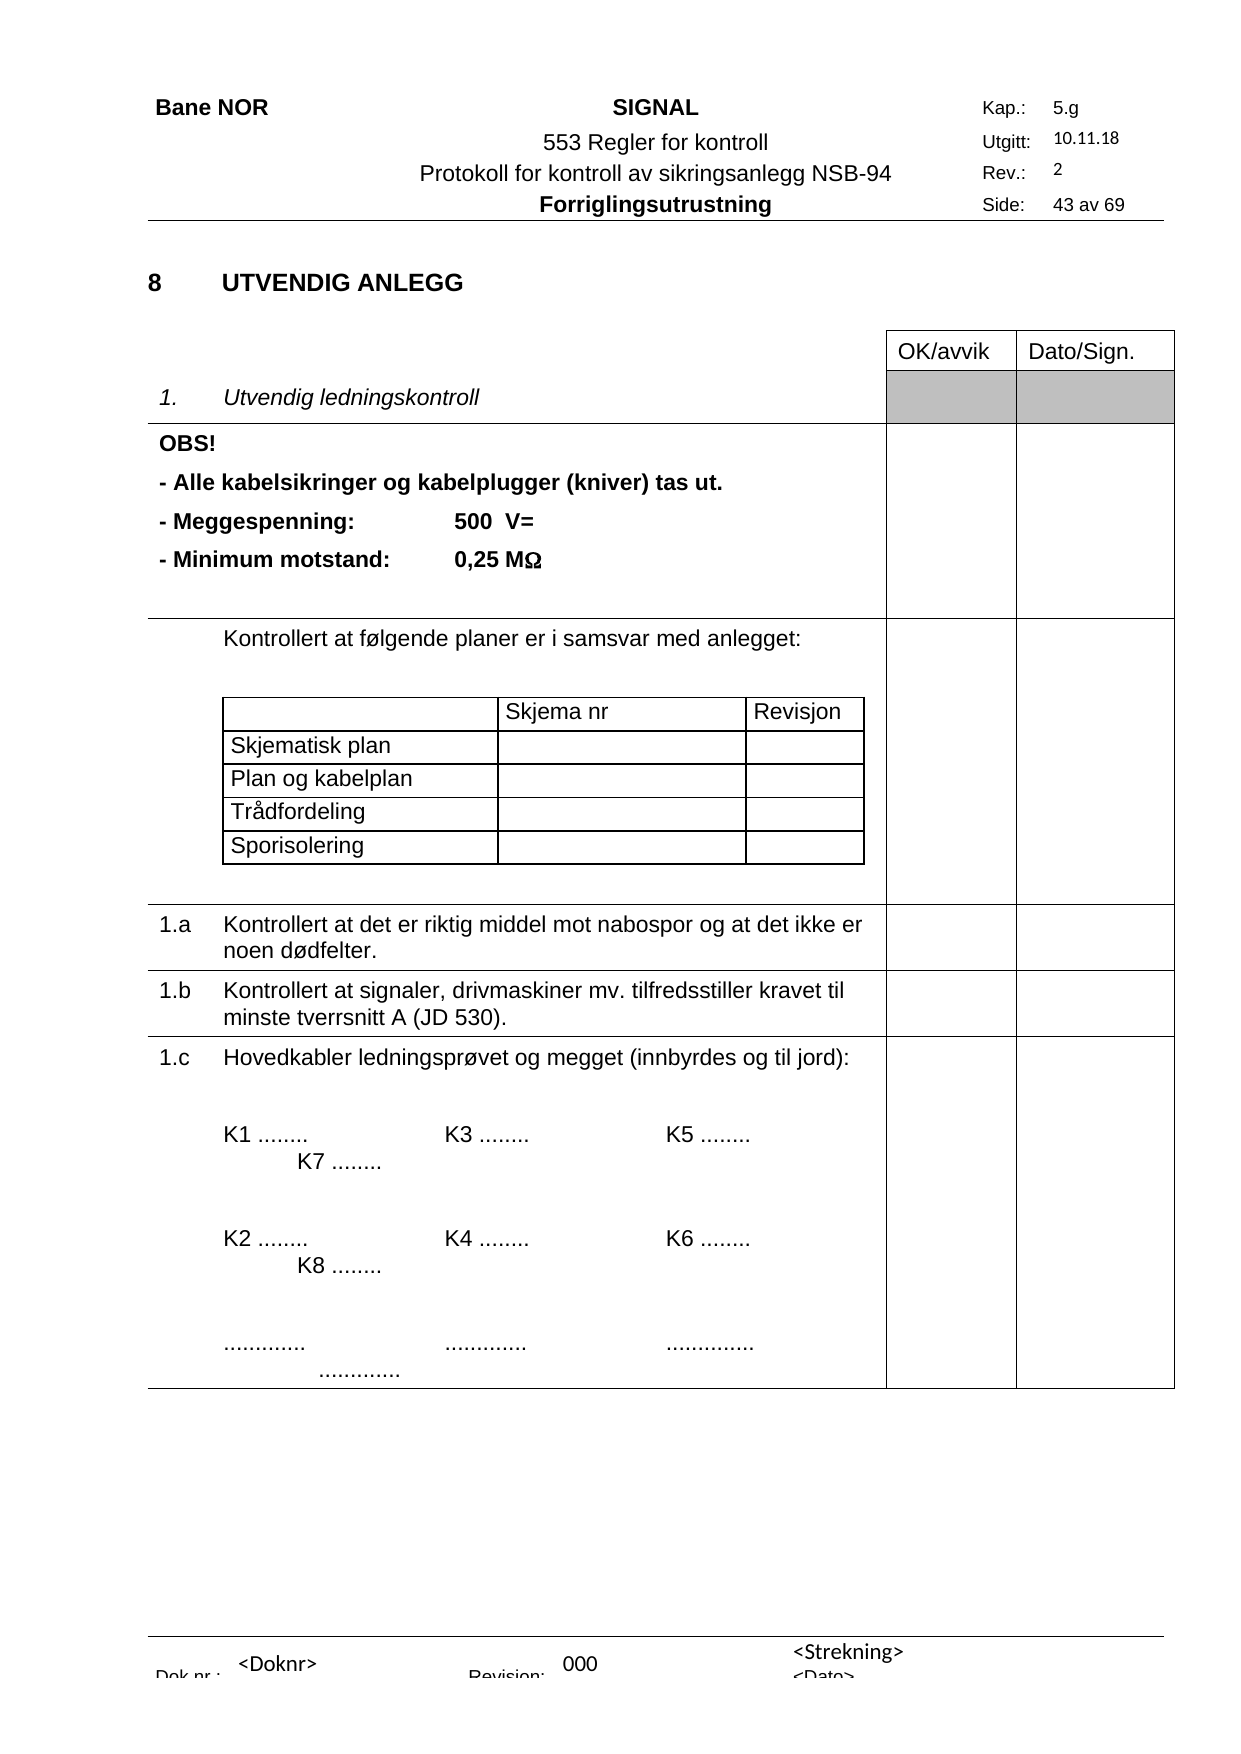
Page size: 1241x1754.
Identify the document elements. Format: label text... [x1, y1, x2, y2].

table_cell [148, 619, 212, 904]
table_cell 1.c [148, 1037, 212, 1388]
table_cell Kontrollert at signaler, drivmaskiner mv. tilfredsstiller kravet til minste tverrsnitt A (JD 530). [212, 971, 886, 1036]
table_cell 1. [148, 370, 212, 423]
table_header Dato/Sign. [1017, 331, 1174, 370]
table_header [224, 698, 497, 730]
table_cell [887, 424, 1016, 618]
table_cell [499, 765, 745, 797]
table_cell [747, 798, 863, 830]
table_cell Utvendig ledningskontroll [212, 370, 886, 423]
table_cell Trådfordeling [224, 798, 497, 830]
table_cell [747, 832, 863, 863]
table_cell [887, 971, 1016, 1036]
table_cell Kontrollert at det er riktig middel mot nabospor og at det ikke er noen dødfelter. [212, 905, 886, 970]
table_cell Sporisolering [224, 832, 497, 863]
table_header Revisjon [747, 698, 863, 730]
table_header Skjema nr [499, 698, 745, 730]
table_cell Plan og kabelplan [224, 765, 497, 797]
subtitle UTVENDIG ANLEGG [148, 267, 1152, 296]
table_header OK/avvik [887, 331, 1016, 370]
table_cell [887, 1037, 1016, 1388]
table_cell Hovedkabler ledningsprøvet og megget (innbyrdes og til jord): K1 ........ K3 ........ K5 ........ K7 ........ K2 ........ K4 ........ K6 ........ K8 ........ ............. ............. .............. ............. [212, 1037, 886, 1388]
table_header [148, 330, 212, 370]
table_cell [1017, 905, 1174, 970]
table_header [212, 330, 886, 370]
table_cell Kontrollert at følgende planer er i samsvar med anlegget: [212, 619, 886, 904]
table_cell [499, 798, 745, 830]
table_cell [1017, 971, 1174, 1036]
table_cell 1.a [148, 905, 212, 970]
table_cell [1017, 619, 1174, 904]
table_cell [887, 371, 1016, 423]
table_cell [887, 619, 1016, 904]
table_cell 1.b [148, 971, 212, 1036]
table_cell [1017, 424, 1174, 618]
table_cell [747, 732, 863, 763]
table_cell [499, 832, 745, 863]
table_cell [887, 905, 1016, 970]
table_cell OBS! - Alle kabelsikringer og kabelplugger (kniver) tas ut. - Meggespenning: 500 V= - Minimum motstand: 0,25 M [148, 424, 886, 618]
table_cell Skjematisk plan [224, 732, 497, 763]
table_cell [747, 765, 863, 797]
table_cell [1017, 1037, 1174, 1388]
table_cell [499, 732, 745, 763]
table_cell [1017, 371, 1174, 423]
